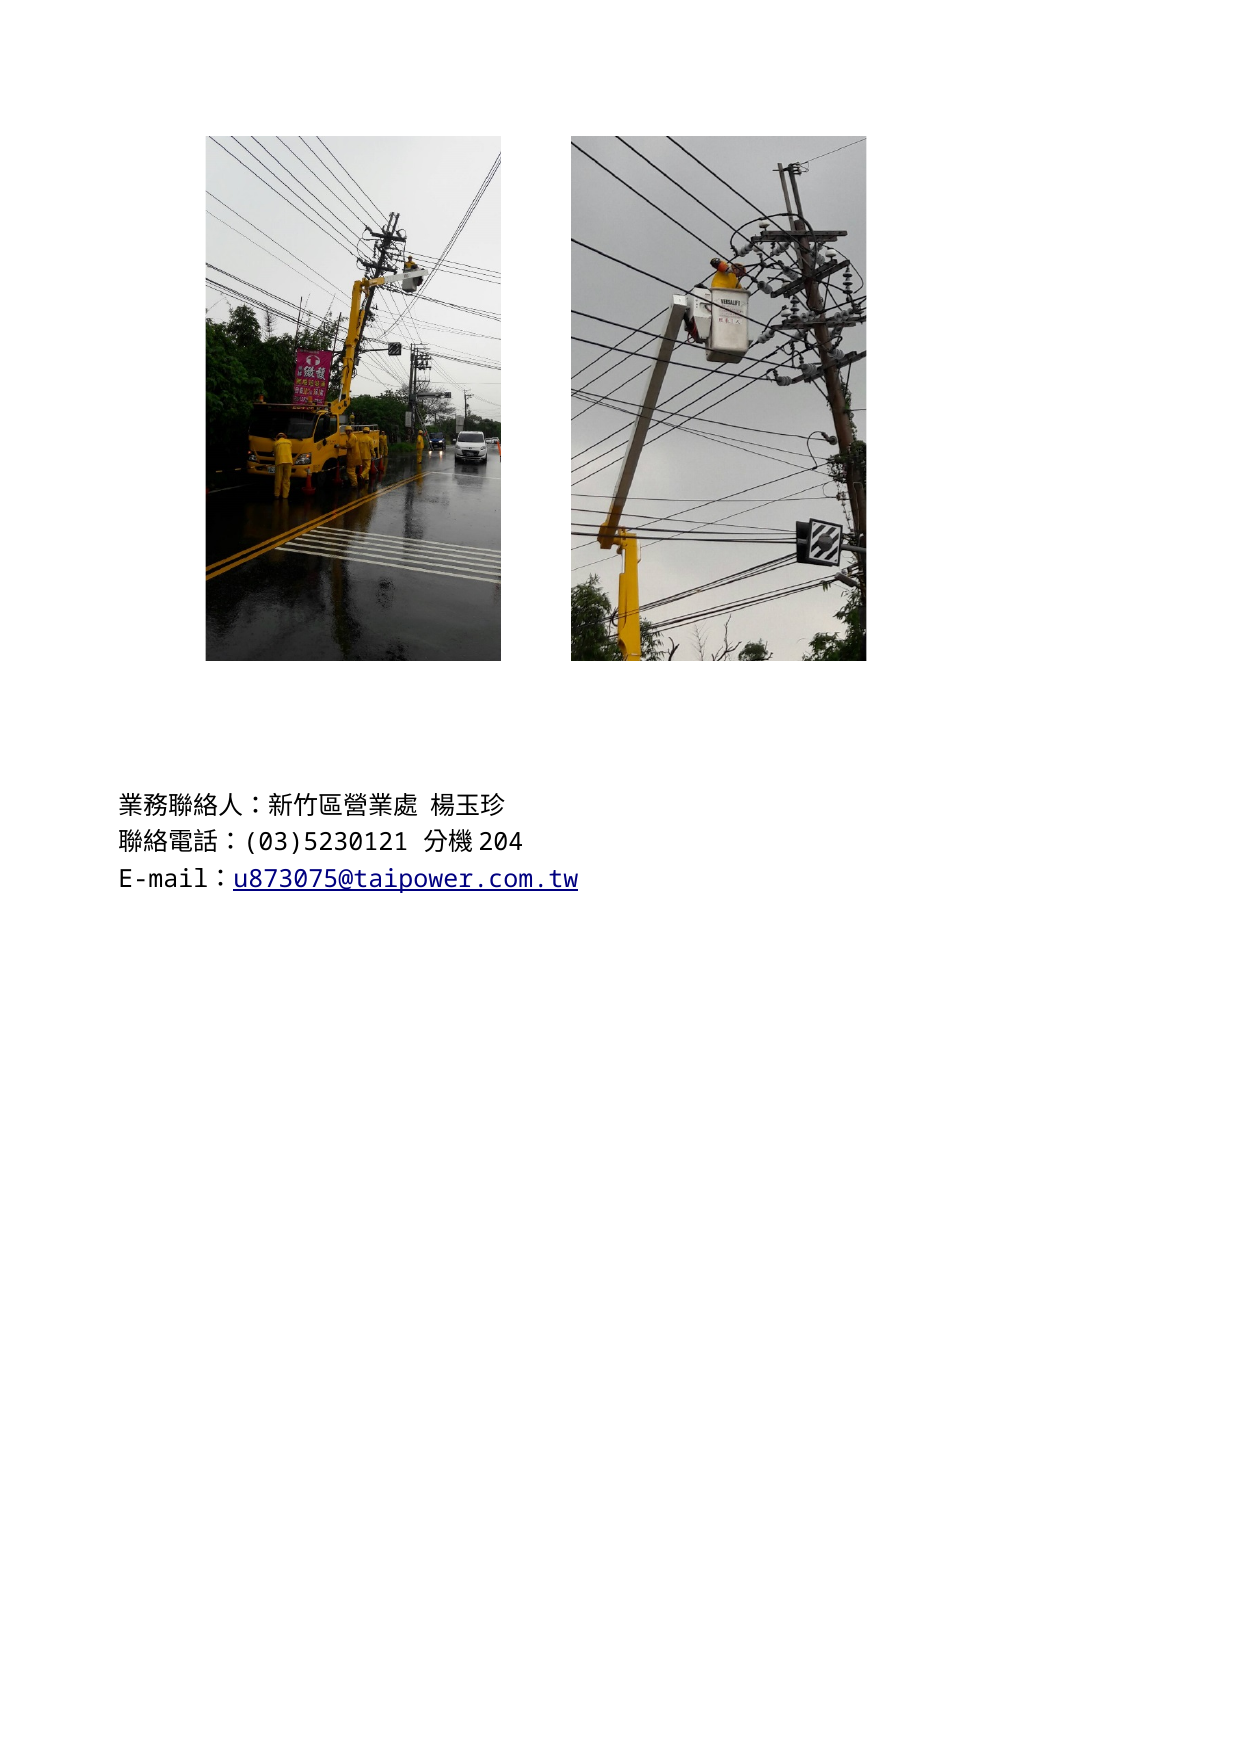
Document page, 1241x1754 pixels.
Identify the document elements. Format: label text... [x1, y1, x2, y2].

text 聯絡電話：(03)5230121 分機204 [118, 822, 1122, 858]
text E-mail：u873075@taipower.com.tw [118, 858, 1122, 894]
text 業務聯絡人：新竹區營業處 楊玉珍 [118, 786, 1122, 822]
